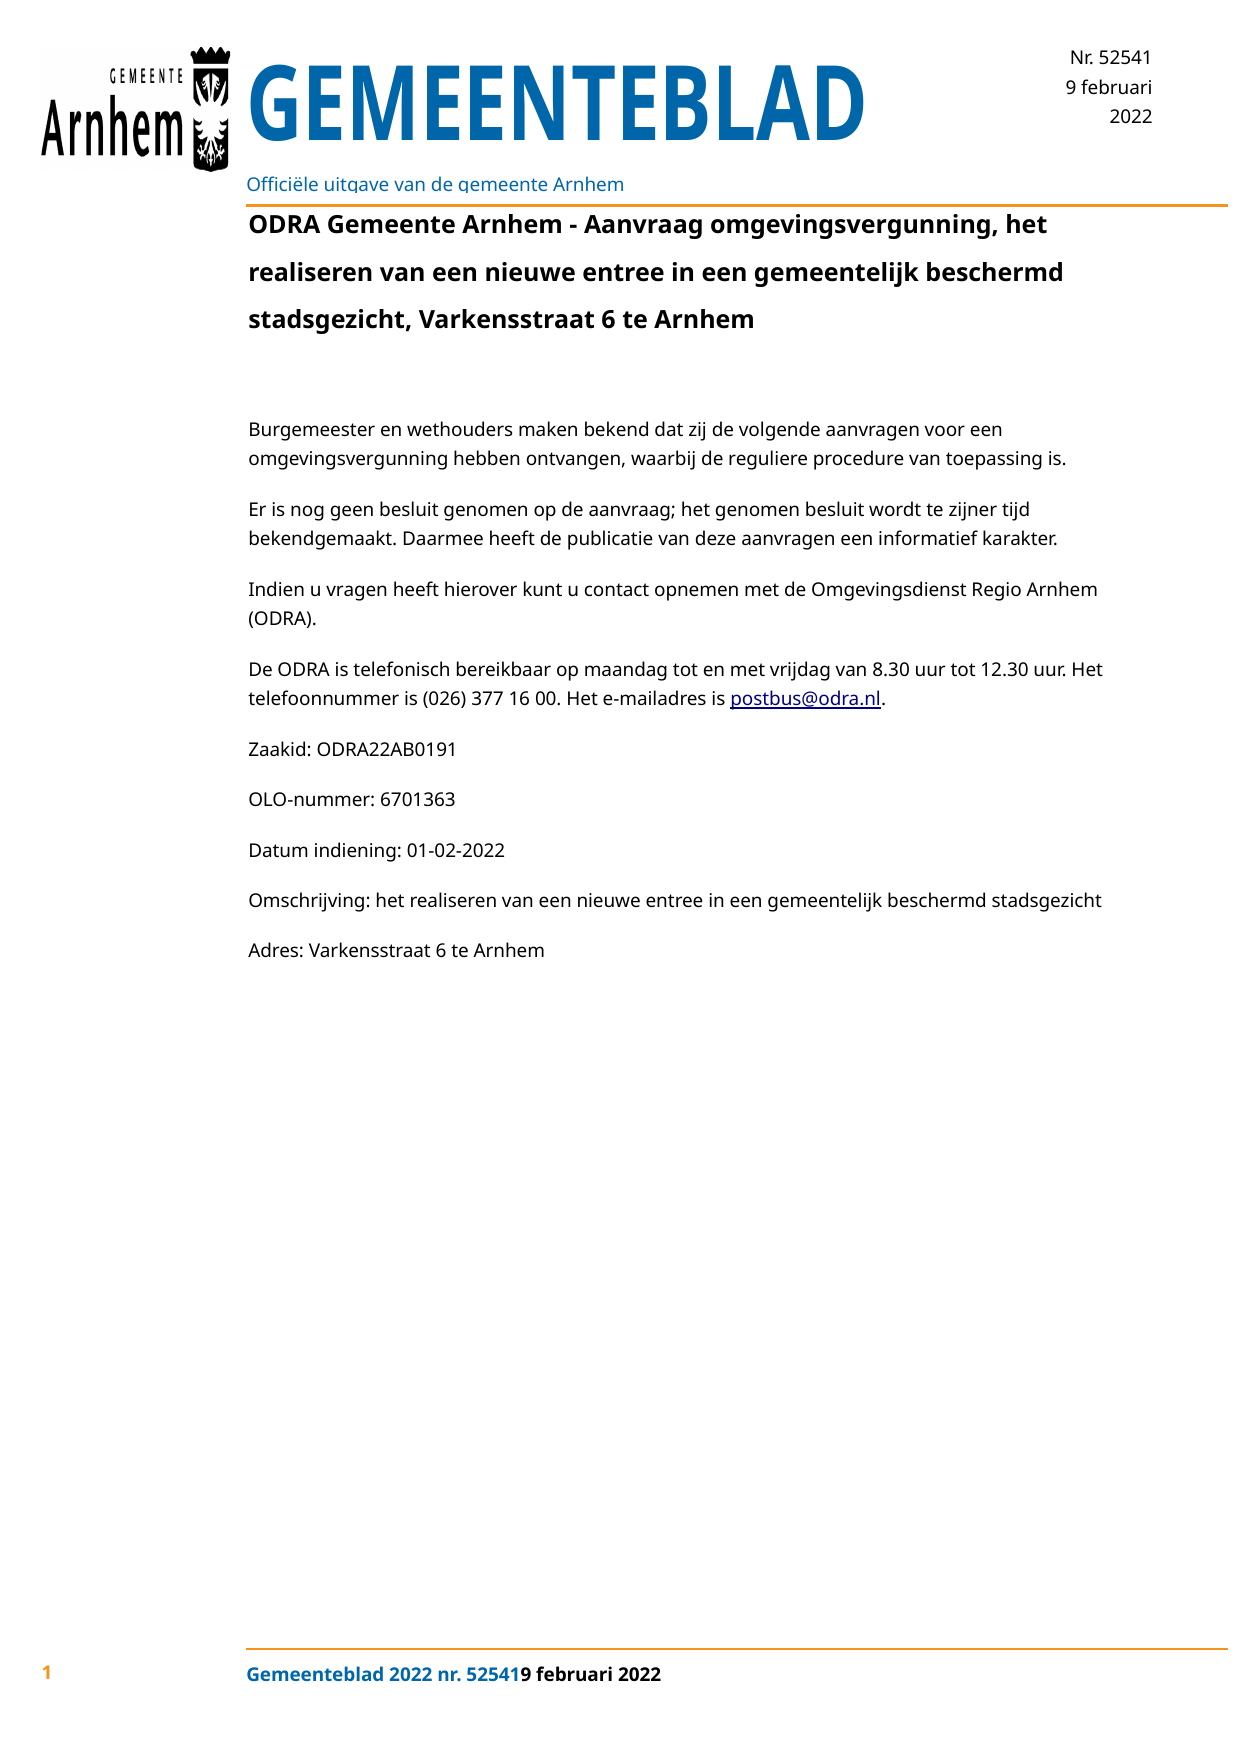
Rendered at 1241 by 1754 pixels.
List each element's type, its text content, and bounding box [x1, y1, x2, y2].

text Zaakid: ODRA22AB0191 [248, 736, 1152, 762]
text ODRA Gemeente Arnhem - Aanvraag omgevingsvergunning, het realiseren van een nieuwe entree in een gemeentelijk beschermd stadsgezicht, Varkensstraat 6 te Arnhem [248, 207, 1152, 336]
picture [41, 47, 231, 172]
text Er is nog geen besluit genomen op de aanvraag; het genomen besluit wordt te zijner tijd bekendgemaakt. Daarmee heeft de publicatie van deze aanvragen een informatief karakter. [248, 496, 1152, 551]
text Datum indiening: 01-02-2022 [248, 837, 1152, 862]
text Adres: Varkensstraat 6 te Arnhem [248, 938, 1152, 963]
text Burgemeester en wethouders maken bekend dat zij de volgende aanvragen voor een omgevingsvergunning hebben ontvangen, waarbij de reguliere procedure van toepassing is. [248, 416, 1152, 471]
text Indien u vragen heeft hierover kunt u contact opnemen met de Omgevingsdienst Regio Arnhem (ODRA). [248, 576, 1152, 631]
text Omschrijving: het realiseren van een nieuwe entree in een gemeentelijk beschermd stadsgezicht [248, 887, 1152, 913]
text De ODRA is telefonisch bereikbaar op maandag tot en met vrijdag van 8.30 uur tot 12.30 uur. Het telefoonnummer is (026) 377 16 00. Het e-mailadres is postbus@odra.nl. [248, 656, 1152, 711]
text OLO-nummer: 6701363 [248, 786, 1152, 812]
